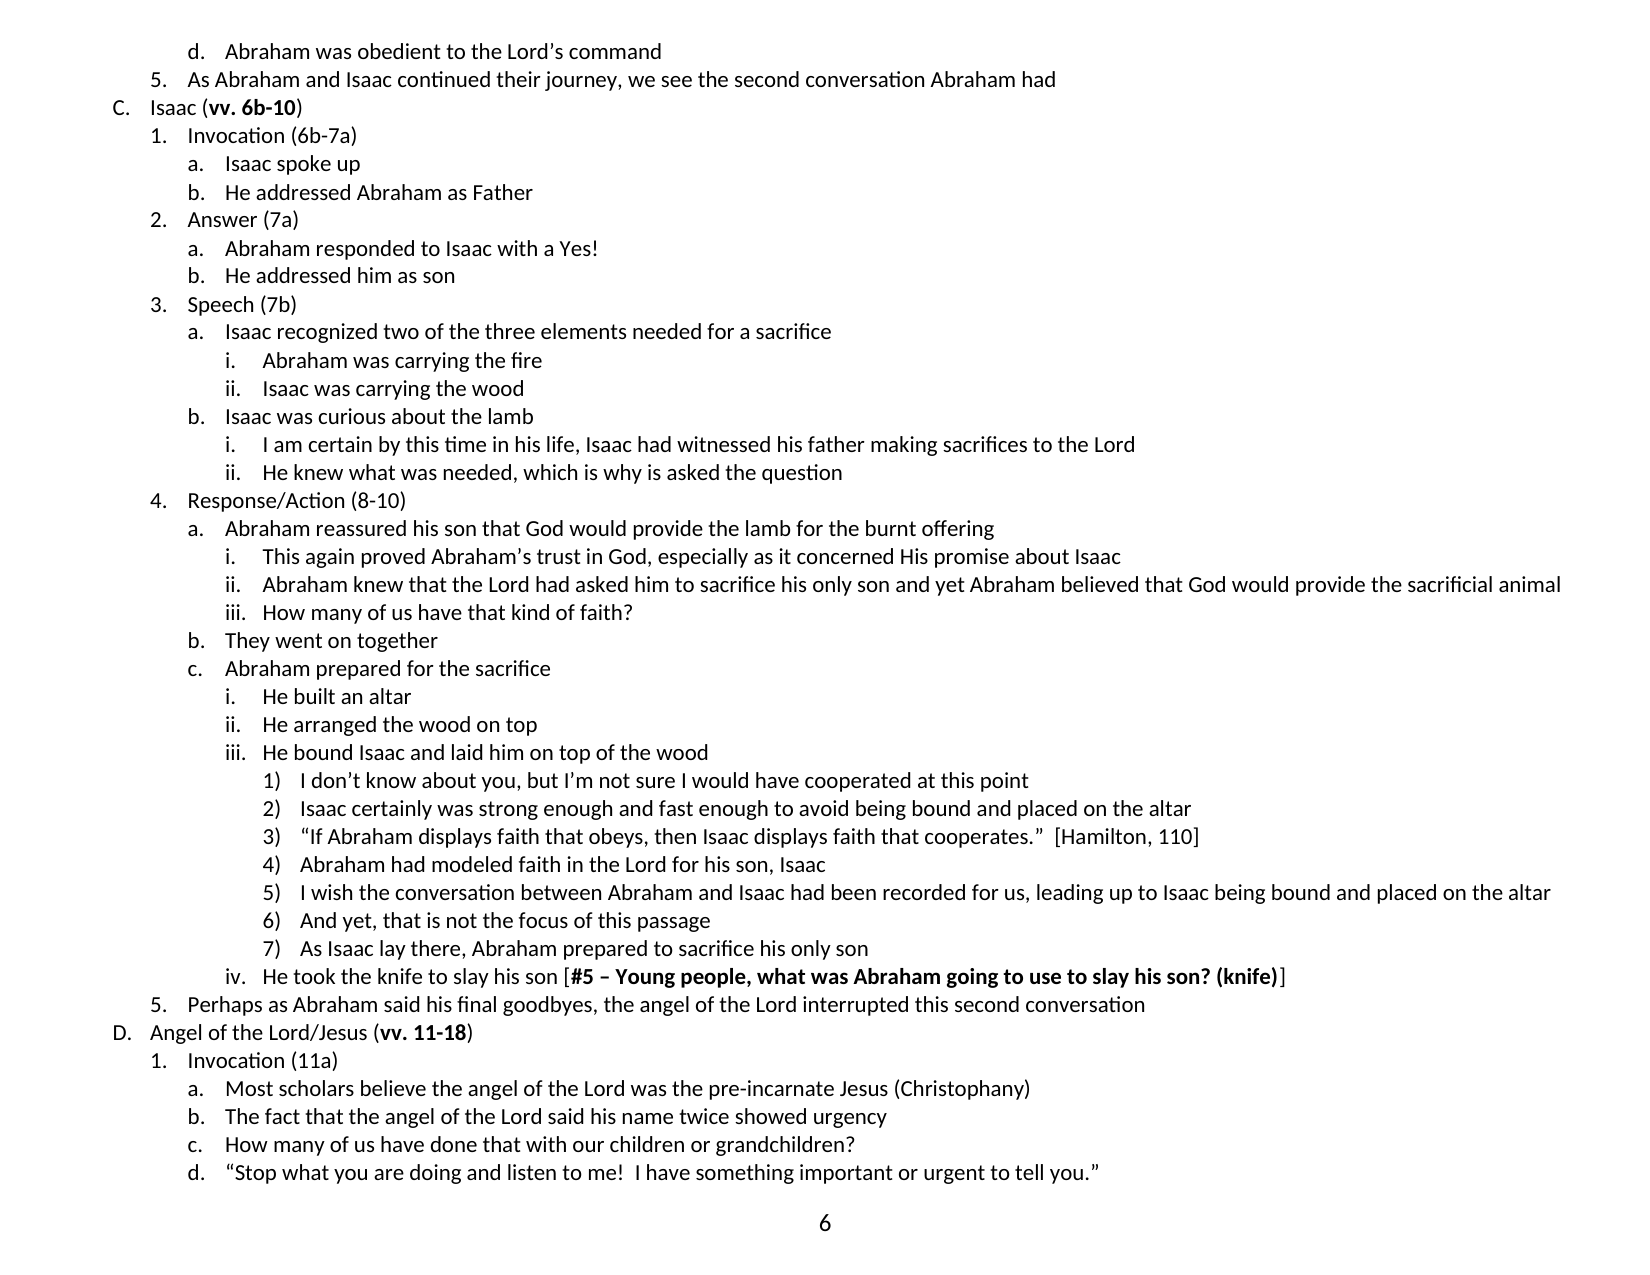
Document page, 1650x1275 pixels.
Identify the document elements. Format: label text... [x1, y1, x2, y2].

list Invocation (6b-7a) [150, 122, 1612, 149]
list He addressed Abraham as Father [187, 178, 1612, 206]
list How many of us have that kind of faith? [225, 598, 1612, 626]
list Speech (7b) [150, 290, 1612, 318]
list I wish the conversation between Abraham and Isaac had been recorded for us, leading up to Isaac being bound and placed on the altar [262, 878, 1612, 906]
list Abraham knew that the Lord had asked him to sacrifice his only son and yet Abraham believed that God would provide the sacrificial animal [225, 570, 1612, 598]
list As Isaac lay there, Abraham prepared to sacrifice his only son [262, 934, 1612, 962]
list “Stop what you are doing and listen to me! I have something important or urgent to tell you.” [187, 1158, 1612, 1186]
list Abraham was obedient to the Lord’s command [187, 37, 1612, 66]
list He addressed him as son [187, 262, 1612, 290]
list Answer (7a) [150, 206, 1612, 234]
list This again proved Abraham’s trust in God, especially as it concerned His promise about Isaac [225, 542, 1612, 570]
list Abraham was carrying the fire [225, 346, 1612, 374]
list Isaac spoke up [187, 149, 1612, 178]
list And yet, that is not the focus of this passage [262, 906, 1612, 934]
list He knew what was needed, which is why is asked the question [225, 458, 1612, 486]
list Abraham reassured his son that God would provide the lamb for the burnt offering [187, 514, 1612, 542]
list How many of us have done that with our children or grandchildren? [187, 1130, 1612, 1158]
list Isaac recognized two of the three elements needed for a sacrifice [187, 318, 1612, 346]
list He bound Isaac and laid him on top of the wood [225, 738, 1612, 766]
list Isaac certainly was strong enough and fast enough to avoid being bound and placed on the altar [262, 794, 1612, 822]
list Invocation (11a) [150, 1046, 1612, 1074]
list The fact that the angel of the Lord said his name twice showed urgency [187, 1102, 1612, 1130]
list He took the knife to slay his son [#5 – Young people, what was Abraham going to use to slay his son? (knife)] [225, 962, 1612, 990]
list Abraham had modeled faith in the Lord for his son, Isaac [262, 850, 1612, 878]
list Response/Action (8-10) [150, 486, 1612, 514]
list Isaac (vv. 6b-10) [112, 93, 1612, 122]
list He built an altar [225, 682, 1612, 710]
list Perhaps as Abraham said his final goodbyes, the angel of the Lord interrupted this second conversation [150, 990, 1612, 1018]
list I don’t know about you, but I’m not sure I would have cooperated at this point [262, 766, 1612, 794]
list I am certain by this time in his life, Isaac had witnessed his father making sacrifices to the Lord [225, 430, 1612, 458]
list Most scholars believe the angel of the Lord was the pre-incarnate Jesus (Christophany) [187, 1074, 1612, 1102]
list Abraham prepared for the sacrifice [187, 654, 1612, 682]
list As Abraham and Isaac continued their journey, we see the second conversation Abraham had [150, 66, 1612, 93]
list Angel of the Lord/Jesus (vv. 11-18) [112, 1018, 1612, 1046]
list Isaac was carrying the wood [225, 374, 1612, 402]
list Isaac was curious about the lamb [187, 402, 1612, 430]
list Abraham responded to Isaac with a Yes! [187, 234, 1612, 262]
list “If Abraham displays faith that obeys, then Isaac displays faith that cooperates.” [Hamilton, 110] [262, 822, 1612, 850]
list They went on together [187, 626, 1612, 654]
list He arranged the wood on top [225, 710, 1612, 738]
